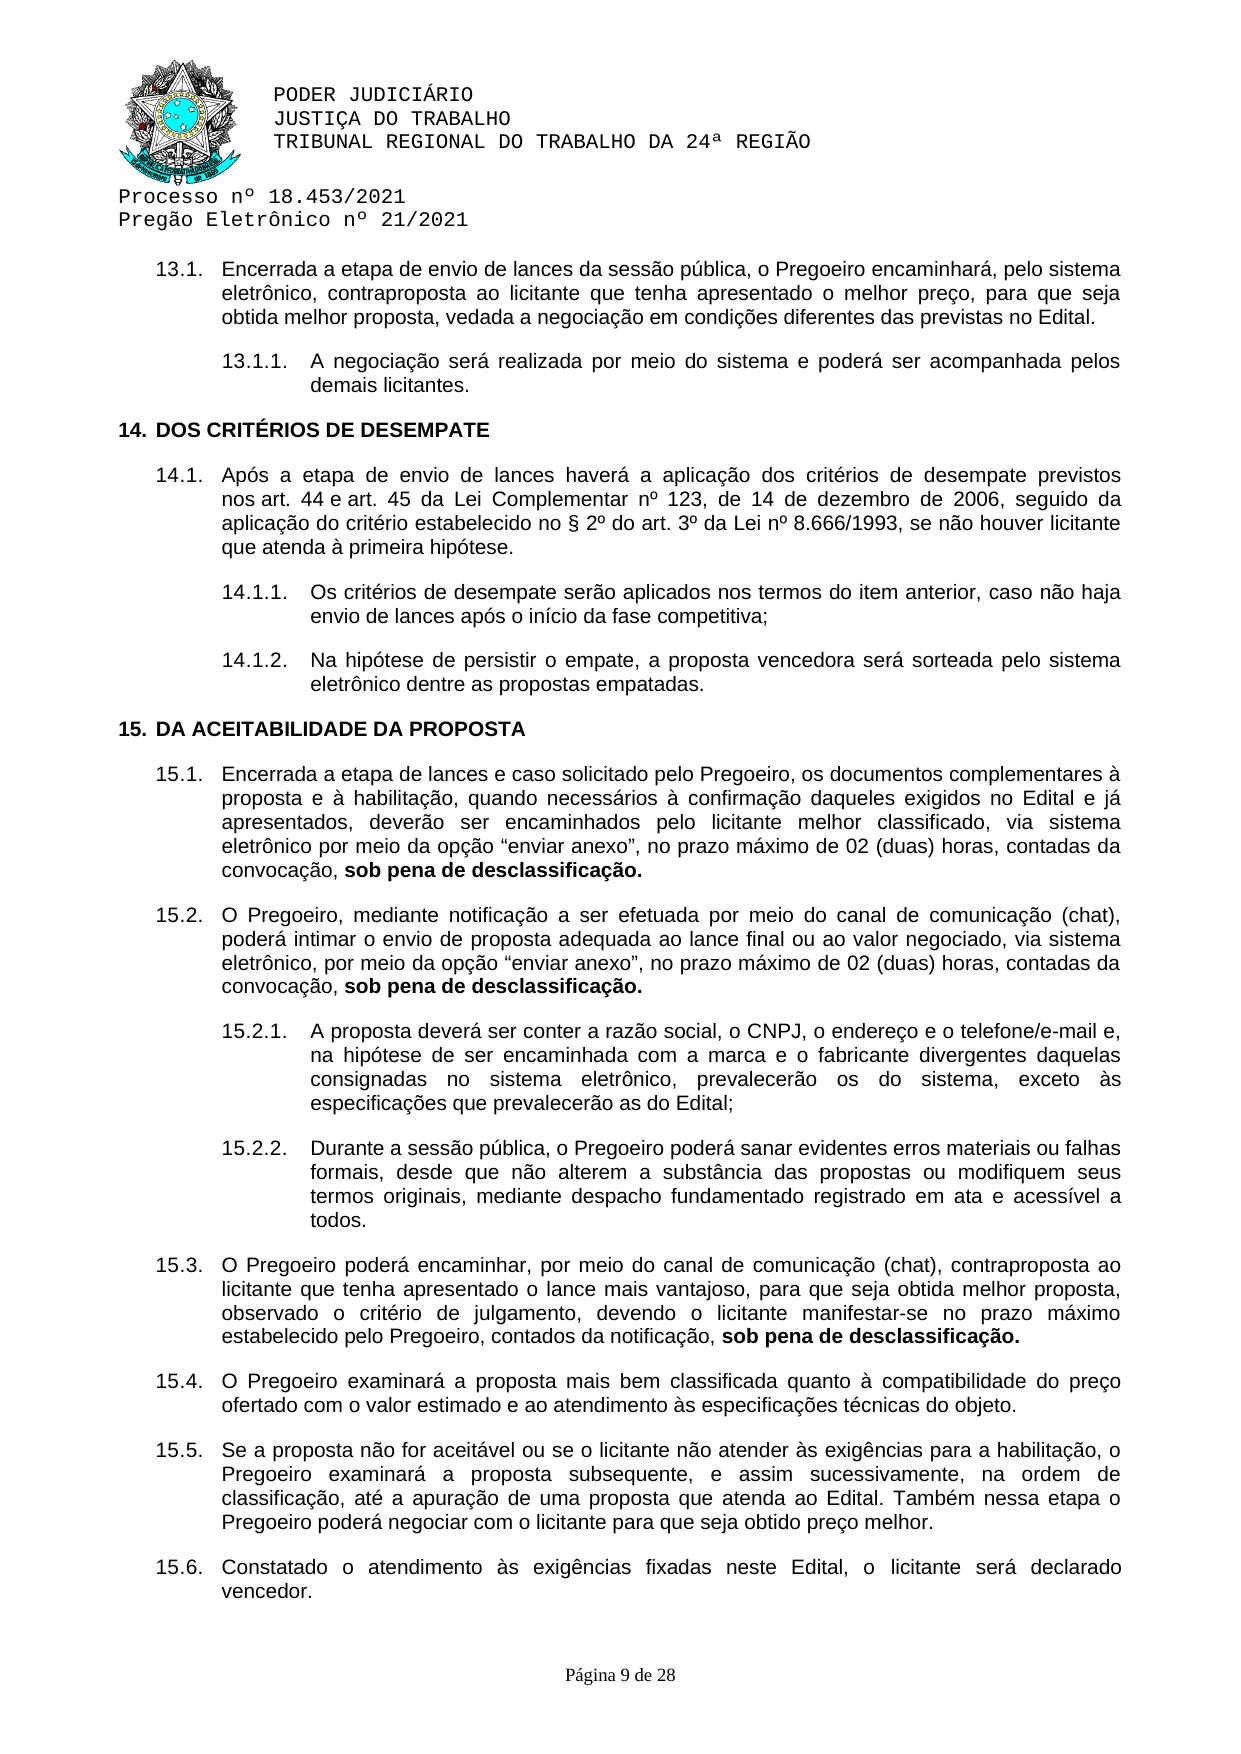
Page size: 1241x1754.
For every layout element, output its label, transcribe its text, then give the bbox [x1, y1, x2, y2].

list Durante a sessão pública, o Pregoeiro poderá sanar evidentes erros materiais ou falhas formais, desde que não alterem a substância das propostas ou modifiquem seus termos originais, mediante despacho fundamentado registrado em ata e acessível a todos. [221, 1136, 1122, 1232]
list DOS CRITÉRIOS DE DESEMPATE [118, 418, 1122, 442]
list Encerrada a etapa de lances e caso solicitado pelo Pregoeiro, os documentos complementares à proposta e à habilitação, quando necessários à confirmação daqueles exigidos no Edital e já apresentados, deverão ser encaminhados pelo licitante melhor classificado, via sistema eletrônico por meio da opção “enviar anexo”, no prazo máximo de 02 (duas) horas, contadas da convocação, sob pena de desclassificação. [155, 762, 1122, 882]
list O Pregoeiro poderá encaminhar, por meio do canal de comunicação (chat), contraproposta ao licitante que tenha apresentado o lance mais vantajoso, para que seja obtida melhor proposta, observado o critério de julgamento, devendo o licitante manifestar-se no prazo máximo estabelecido pelo Pregoeiro, contados da notificação, sob pena de desclassificação. [155, 1252, 1122, 1348]
list O Pregoeiro examinará a proposta mais bem classificada quanto à compatibilidade do preço ofertado com o valor estimado e ao atendimento às especificações técnicas do objeto. [155, 1369, 1122, 1417]
list Após a etapa de envio de lances haverá a aplicação dos critérios de desempate previstos nos art. 44 e art. 45 da Lei Complementar nº 123, de 14 de dezembro de 2006, seguido da aplicação do critério estabelecido no § 2º do art. 3º da Lei nº 8.666/1993, se não houver licitante que atenda à primeira hipótese. [155, 463, 1122, 559]
list Encerrada a etapa de envio de lances da sessão pública, o Pregoeiro encaminhará, pelo sistema eletrônico, contraproposta ao licitante que tenha apresentado o melhor preço, para que seja obtida melhor proposta, vedada a negociação em condições diferentes das previstas no Edital. [155, 257, 1122, 328]
list O Pregoeiro, mediante notificação a ser efetuada por meio do canal de comunicação (chat), poderá intimar o envio de proposta adequada ao lance final ou ao valor negociado, via sistema eletrônico, por meio da opção “enviar anexo”, no prazo máximo de 02 (duas) horas, contadas da convocação, sob pena de desclassificação. [155, 902, 1122, 998]
picture [118, 59, 243, 186]
list Se a proposta não for aceitável ou se o licitante não atender às exigências para a habilitação, o Pregoeiro examinará a proposta subsequente, e assim sucessivamente, na ordem de classificação, até a apuração de uma proposta que atenda ao Edital. Também nessa etapa o Pregoeiro poderá negociar com o licitante para que seja obtido preço melhor. [155, 1438, 1122, 1534]
list Os critérios de desempate serão aplicados nos termos do item anterior, caso não haja envio de lances após o início da fase competitiva; [222, 579, 1122, 627]
list da aceitabilidade da proposta [118, 717, 1122, 741]
list A proposta deverá ser conter a razão social, o CNPJ, o endereço e o telefone/e-mail e, na hipótese de ser encaminhada com a marca e o fabricante divergentes daquelas consignadas no sistema eletrônico, prevalecerão os do sistema, exceto às especificações que prevalecerão as do Edital; [221, 1019, 1122, 1115]
list Constatado o atendimento às exigências fixadas neste Edital, o licitante será declarado vencedor. [155, 1554, 1122, 1602]
list A negociação será realizada por meio do sistema e poderá ser acompanhada pelos demais licitantes. [222, 349, 1122, 397]
list Na hipótese de persistir o empate, a proposta vencedora será sorteada pelo sistema eletrônico dentre as propostas empatadas. [222, 648, 1122, 696]
